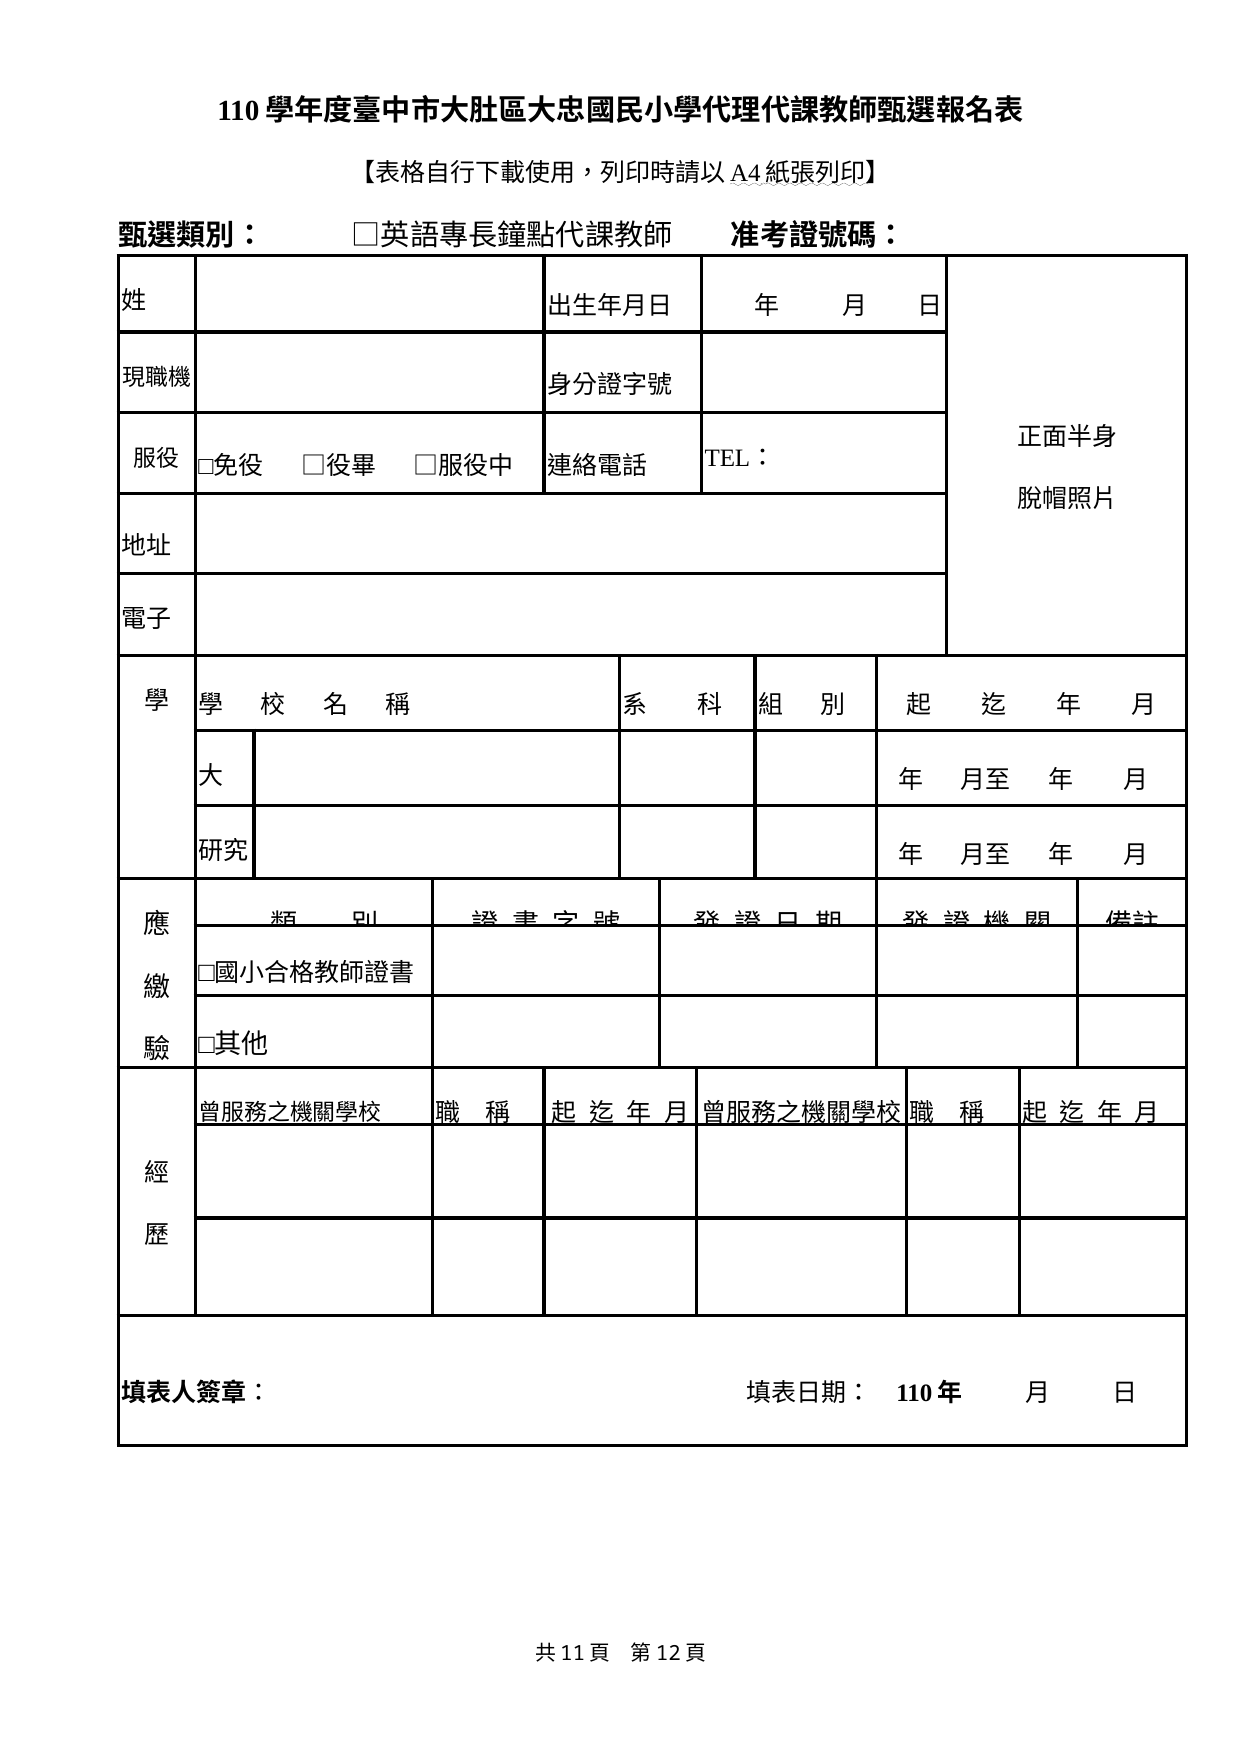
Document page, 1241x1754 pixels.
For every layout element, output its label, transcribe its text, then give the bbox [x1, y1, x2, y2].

table_cell 服役 情形 [120, 414, 194, 492]
table_cell [256, 732, 618, 804]
table_cell 填表人簽章： 填表日期： 110年 月 日 [120, 1317, 1185, 1444]
table_cell 年 月至 年 月 [878, 807, 1185, 877]
table_cell [1079, 927, 1185, 994]
table_cell [908, 1220, 1018, 1314]
table_header 姓 名 [120, 257, 194, 330]
table_cell TEL： 手機： [703, 414, 945, 492]
table_cell 起 迄 年 月 [546, 1069, 695, 1123]
table_cell □免役 □役畢 □服役中 [197, 414, 542, 492]
table_cell 年 月至 年 月 [878, 732, 1185, 804]
table_cell [197, 1126, 431, 1216]
table_cell [703, 334, 945, 411]
table_cell [621, 732, 753, 804]
table_cell [256, 807, 618, 877]
table_cell 系 科 [621, 657, 753, 728]
table_cell [661, 997, 875, 1066]
table_cell 經 歷 [120, 1069, 194, 1314]
table_cell □國小合格教師證書 [197, 927, 431, 994]
table_cell [1021, 1220, 1185, 1314]
table_cell [757, 732, 875, 804]
table_cell 職 稱 [908, 1069, 1018, 1123]
table_cell □其他 [197, 997, 431, 1066]
text 110學年度臺中市大肚區大忠國民小學代理代課教師甄選報名表 [118, 66, 1122, 129]
table_cell 起 迄 年 月 [1021, 1069, 1185, 1123]
table_cell 應 繳 驗 證 件 [120, 880, 194, 1066]
table_cell [197, 1220, 431, 1314]
table_cell [621, 807, 753, 877]
table_cell 電子郵件 [120, 575, 194, 654]
table_cell [434, 1126, 542, 1216]
table_cell 身分證字號 [546, 334, 700, 411]
table_cell [434, 997, 658, 1066]
text 【表格自行下載使用，列印時請以A4紙張列印】 [118, 129, 1122, 191]
table_cell [434, 1220, 542, 1314]
table_cell [698, 1220, 905, 1314]
table_cell [434, 927, 658, 994]
table_cell [757, 807, 875, 877]
table_header 出生年月日 [546, 257, 700, 330]
table_header 正面半身 脫帽照片 [948, 257, 1185, 654]
table_cell 備註 [1079, 880, 1185, 924]
table_cell 職 稱 [434, 1069, 542, 1123]
table_cell [546, 1126, 695, 1216]
table_cell 發 證 機 關 [878, 880, 1076, 924]
table_cell 學 歷 [120, 657, 194, 877]
table_cell [197, 575, 945, 654]
text 甄選類別： □英語專長鐘點代課教師 准考證號碼： [118, 191, 1122, 254]
table_cell 發 證 日 期 [661, 880, 875, 924]
table_cell 現職機關學校 [120, 334, 194, 411]
table_header [197, 257, 542, 330]
table_cell 大 學 [197, 732, 252, 804]
table_cell [878, 997, 1076, 1066]
table_cell [908, 1126, 1018, 1216]
table_cell [546, 1220, 695, 1314]
table_cell 類 別 [197, 880, 431, 924]
table_cell 證 書 字 號 [434, 880, 658, 924]
table_cell 地址 [120, 495, 194, 572]
table_cell [878, 927, 1076, 994]
table_cell 研究所 [197, 807, 252, 877]
table_cell [197, 495, 945, 572]
table_cell 曾服務之機關學校 [197, 1069, 431, 1123]
table_cell [661, 927, 875, 994]
table_header 年 月 日 [703, 257, 945, 330]
table_cell [1079, 997, 1185, 1066]
table_cell 起 迄 年 月 [878, 657, 1185, 728]
table_cell 連絡電話 [546, 414, 700, 492]
table_cell 學 校 名 稱 [197, 657, 618, 728]
table_cell [1021, 1126, 1185, 1216]
table_cell [197, 334, 542, 411]
table_cell 組 別 [757, 657, 875, 728]
table_cell [698, 1126, 905, 1216]
table_cell 曾服務之機關學校 [698, 1069, 905, 1123]
